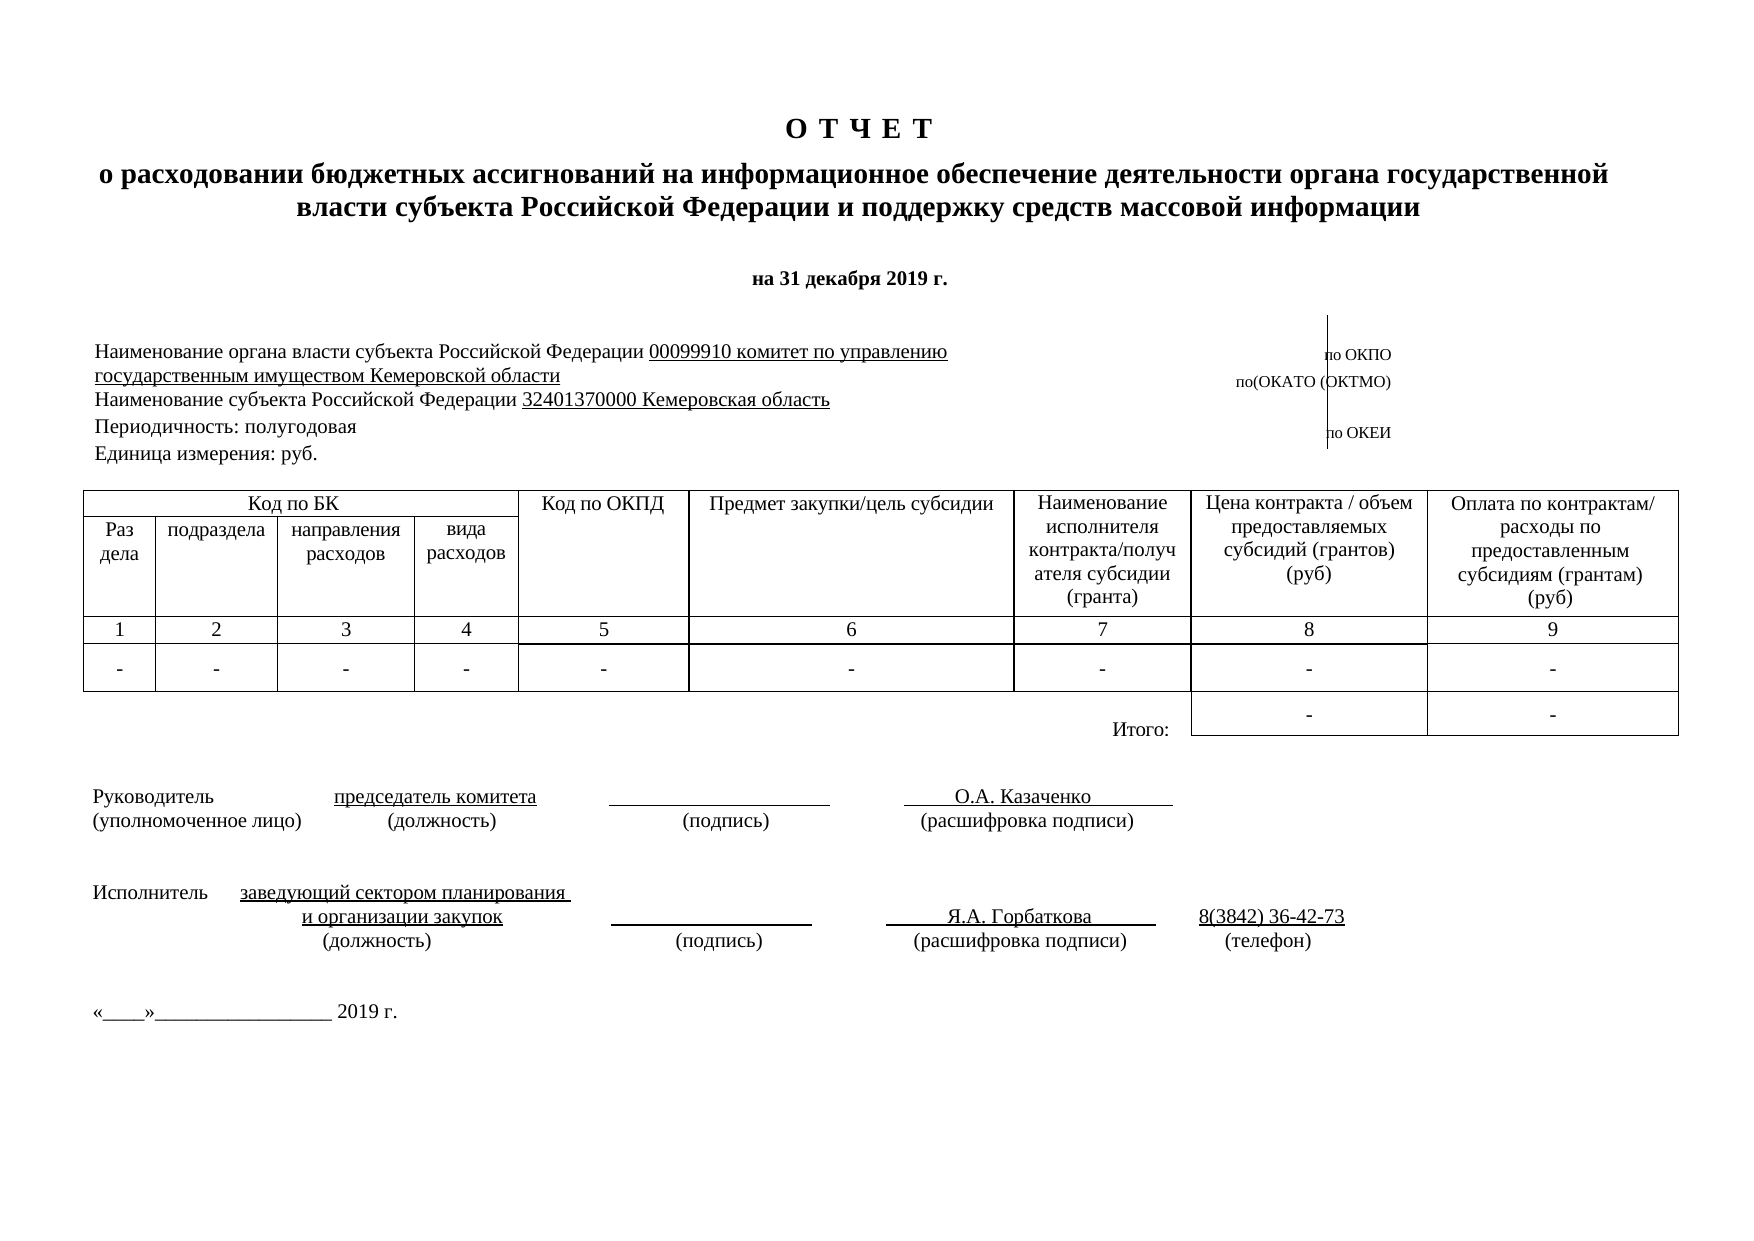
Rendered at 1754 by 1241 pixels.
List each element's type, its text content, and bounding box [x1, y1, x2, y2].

table_cell - [156, 644, 277, 691]
text Наименование органа власти субъекта Российской Федерации 00099910 комитет по управлению [94, 339, 1100, 363]
table_cell - [1428, 692, 1678, 735]
table_cell 8 [1192, 617, 1427, 643]
table_cell по ОКПО [1230, 343, 1327, 370]
table_cell Итого: [1187, 692, 1191, 735]
table_cell - [519, 645, 688, 691]
table_cell - [1428, 644, 1678, 691]
table_header Предмет закупки/цель субсидии [690, 491, 1013, 516]
table_header Код по БК [84, 491, 277, 516]
table_cell вида расходов [415, 517, 518, 616]
text «____»_________________ 2019 г. [92, 1000, 1462, 1024]
table_cell направления расходов [278, 517, 414, 616]
table_cell 5 [519, 617, 688, 643]
text государственным имуществом Кемеровской области [94, 363, 1100, 387]
text Единица измерения: руб. [94, 438, 783, 465]
table_cell [690, 516, 1013, 616]
table_cell по(ОКАТО (ОКТМО) [1230, 370, 1327, 395]
table_cell - [1192, 645, 1427, 691]
table_header Код по ОКПД [519, 491, 688, 516]
table_cell - [1015, 645, 1190, 691]
table_cell 4 [415, 617, 518, 643]
text Исполнитель заведующий сектором планирования [92, 880, 1462, 904]
table_cell 9 [1428, 617, 1678, 643]
table_header Код по БК [415, 491, 518, 516]
text (уполномоченное лицо) (должность) (подпись) (расшифровка подписи) [92, 808, 1462, 832]
text Наименование субъекта Российской Федерации 32401370000 Кемеровская область [94, 387, 1063, 411]
text на 31 декабря 2019 г. [79, 259, 1620, 292]
table_cell 1 [84, 617, 155, 643]
table_cell 7 [1015, 617, 1190, 643]
table_cell - [415, 644, 518, 691]
text и организации закупок Я.А. Горбаткова 8(3842) 36-42-73 (должность) (подпись) (расшифровка подписи) (телефон) [92, 904, 1462, 952]
table_cell 2 [156, 617, 277, 643]
text Периодичность: полугодовая [94, 411, 783, 438]
table_cell [519, 516, 688, 616]
table_cell 3 [278, 617, 414, 643]
table_cell Итого: [84, 692, 1112, 735]
table_header Цена контракта / объем предоставляемых субсидий (грантов) (руб) [1192, 491, 1427, 616]
table_cell - [690, 645, 1013, 691]
text ОТЧЕТ [79, 111, 1638, 144]
table_cell [1230, 395, 1327, 421]
table_cell Раз дела [84, 517, 155, 616]
table_cell - [278, 644, 414, 691]
table_cell подраздела [156, 517, 277, 616]
text о расходовании бюджетных ассигнований на информационное обеспечение деятельности органа государственной власти субъекта Российской Федерации и поддержку средств массовой информации [99, 157, 1620, 224]
table_cell - [84, 644, 155, 691]
table_header [1230, 315, 1327, 343]
table_header Оплата по контрактам/ расходы по предоставленным субсидиям (грантам) (руб) [1428, 491, 1678, 616]
text Руководитель председатель комитета О.А. Казаченко . [92, 784, 1462, 808]
table_cell 6 [690, 617, 1013, 643]
table_cell по ОКЕИ [1230, 421, 1327, 449]
table_cell - [1192, 692, 1427, 735]
